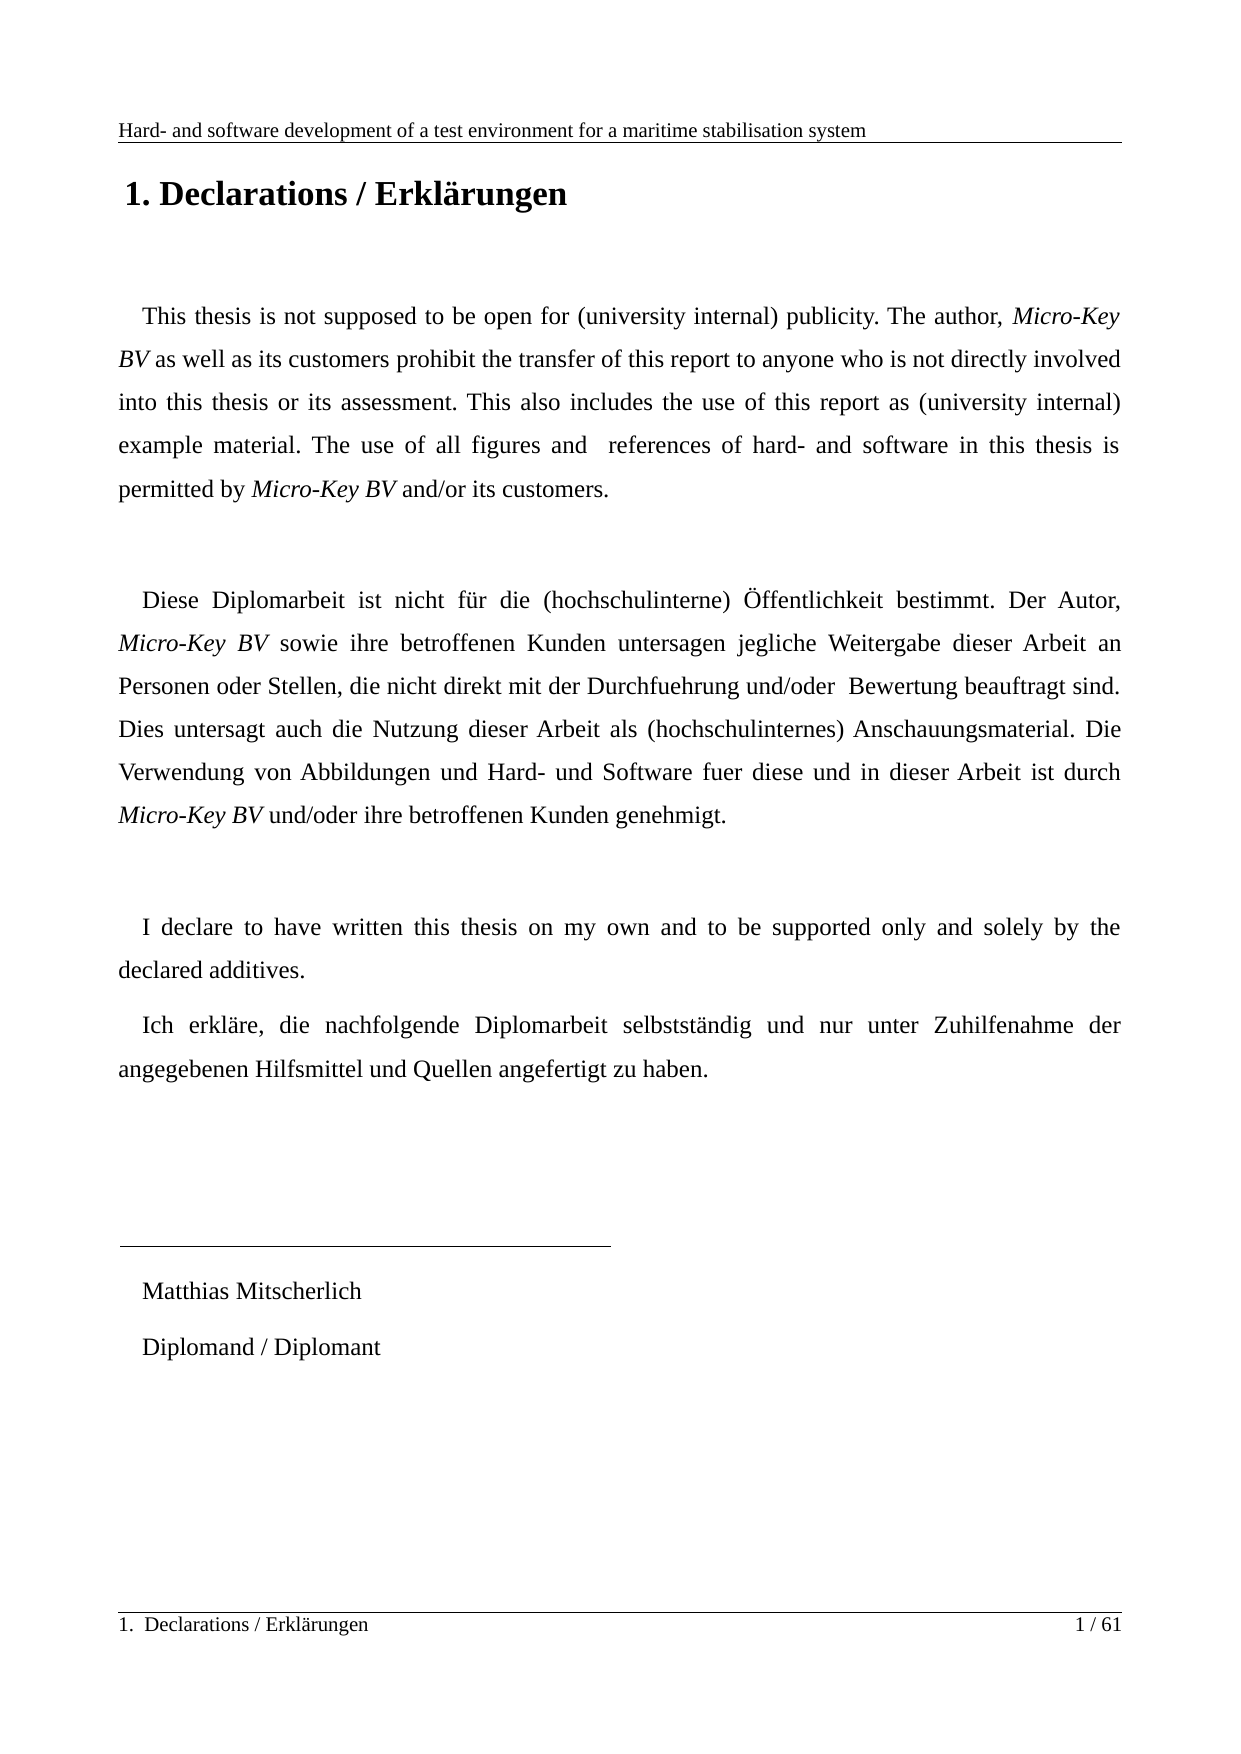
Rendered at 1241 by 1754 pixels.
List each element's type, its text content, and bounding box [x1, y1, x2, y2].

text Matthias Mitscherlich [118, 1276, 1122, 1305]
text I declare to have written this thesis on my own and to be supported only and solely by the declared additives. [118, 912, 1122, 984]
text This thesis is not supposed to be open for (university internal) publicity. The author, Micro-Key BV as well as its customers prohibit the transfer of this report to anyone who is not directly involved into this thesis or its assessment. This also includes the use of this report as (university internal) example material. The use of all figures and references of hard- and software in this thesis is permitted by Micro-Key BV and/or its customers. [118, 301, 1122, 502]
text Diese Diplomarbeit ist nicht für die (hochschulinterne) Öffentlichkeit bestimmt. Der Autor, Micro-Key BV sowie ihre betroffenen Kunden untersagen jegliche Weitergabe dieser Arbeit an Personen oder Stellen, die nicht direkt mit der Durchfuehrung und/oder Bewertung beauftragt sind. Dies untersagt auch die Nutzung dieser Arbeit als (hochschulinternes) Anschauungsmaterial. Die Verwendung von Abbildungen und Hard- und Software fuer diese und in dieser Arbeit ist durch Micro-Key BV und/oder ihre betroffenen Kunden genehmigt. [118, 585, 1122, 829]
subtitle Declarations / Erklärungen [118, 173, 1122, 213]
text Diplomand / Diplomant [118, 1332, 1122, 1361]
text Ich erkläre, die nachfolgende Diplomarbeit selbstständig und nur unter Zuhilfenahme der angegebenen Hilfsmittel und Quellen angefertigt zu haben. [118, 1011, 1122, 1082]
